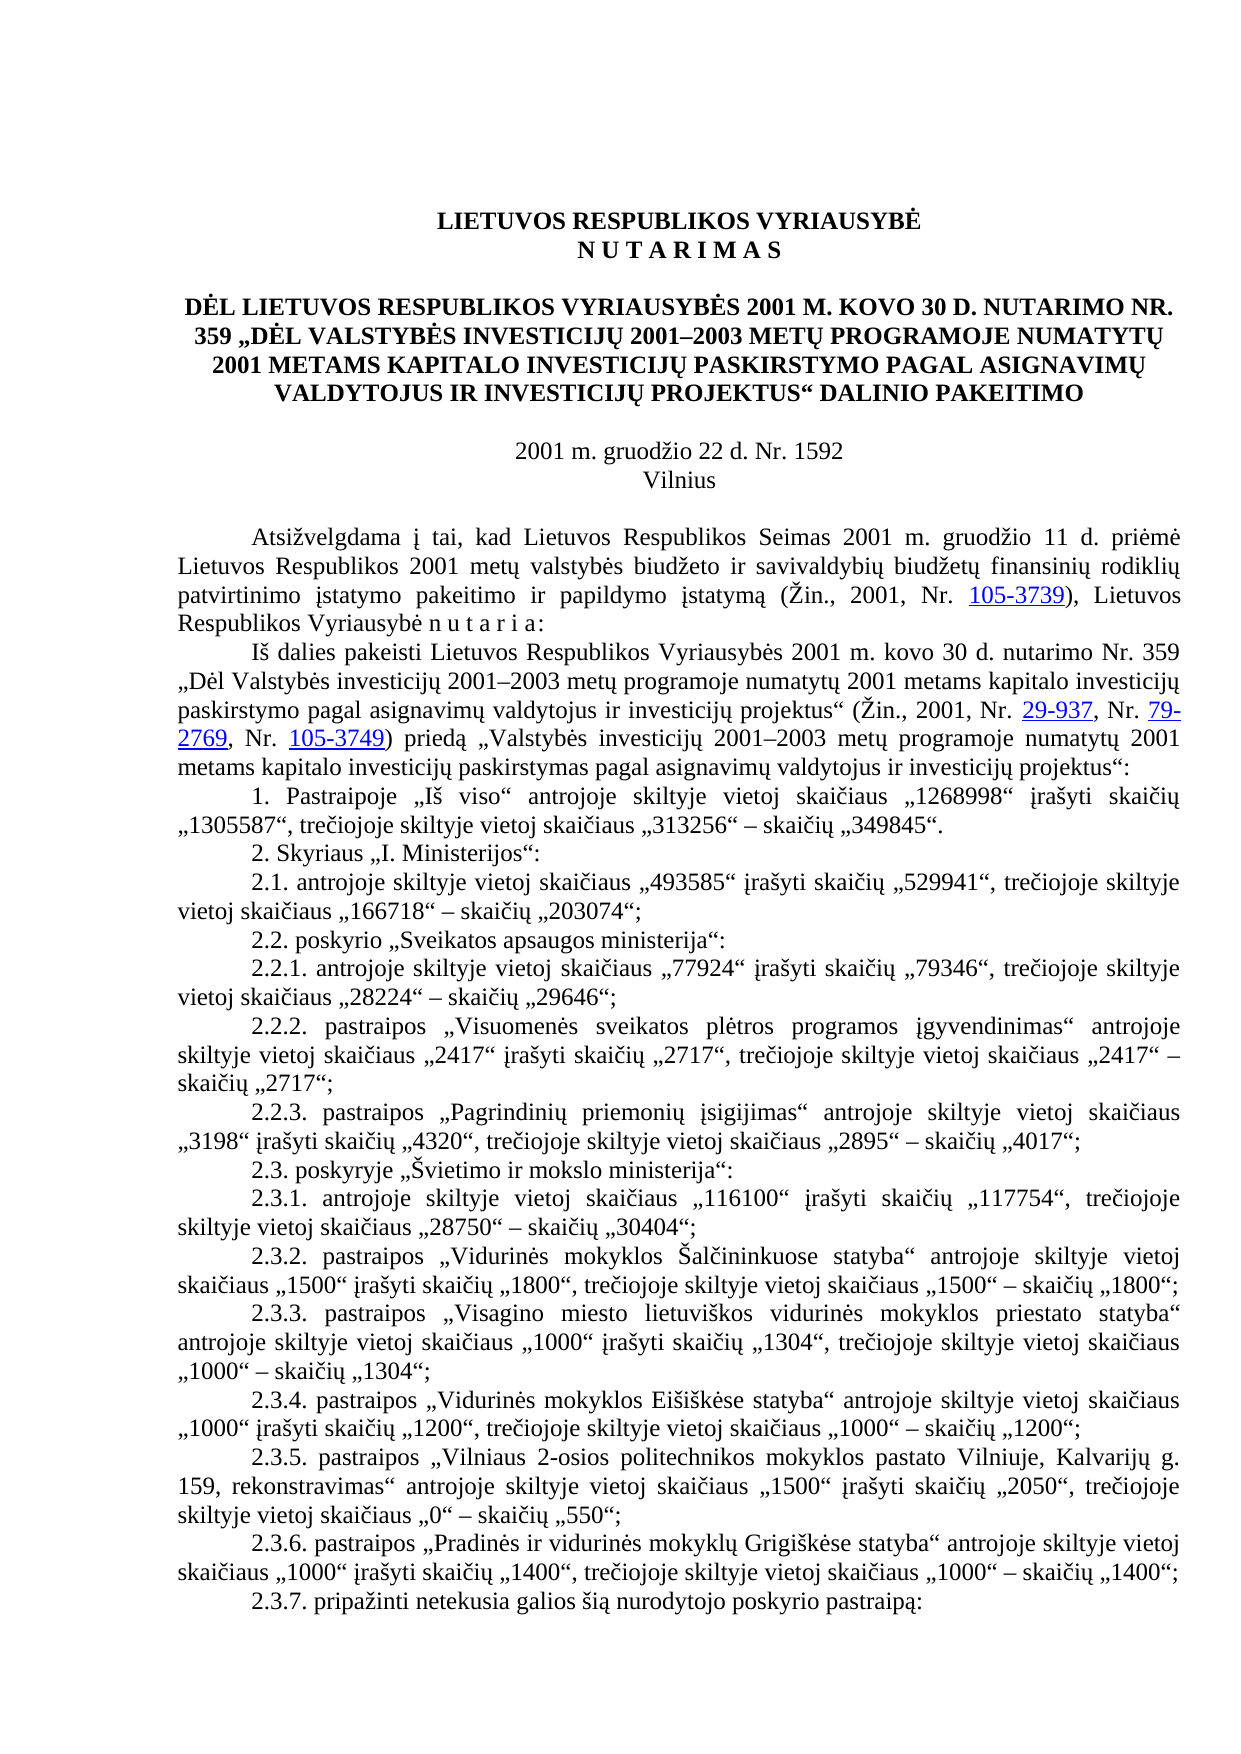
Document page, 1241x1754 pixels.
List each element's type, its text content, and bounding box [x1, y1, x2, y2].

text LIETUVOS RESPUBLIKOS VYRIAUSYBĖ [177, 206, 1181, 235]
text 2. Skyriaus „I. Ministerijos“: [177, 838, 1181, 867]
text 2.3.5. pastraipos „Vilniaus 2-osios politechnikos mokyklos pastato Vilniuje, Kalvarijų g. 159, rekonstravimas“ antrojoje skiltyje vietoj skaičiaus „1500“ įrašyti skaičių „2050“, trečiojoje skiltyje vietoj skaičiaus „0“ – skaičių „550“; [177, 1442, 1181, 1528]
text DĖL Lietuvos Respublikos Vyriausybės 2001 m. kovo 30 d. nutarimo Nr. 359 „dėl valstybės investicijų 2001–2003 metų programoje numatytų 2001 metams kapitalo investicijų paskirstymo pagal asignavimų valdytojus ir investicijų projektus“ dalinio pakeitimo [177, 292, 1181, 407]
text 2001 m. gruodžio 22 d. Nr. 1592 [177, 436, 1181, 465]
text 2.2.2. pastraipos „Visuomenės sveikatos plėtros programos įgyvendinimas“ antrojoje skiltyje vietoj skaičiaus „2417“ įrašyti skaičių „2717“, trečiojoje skiltyje vietoj skaičiaus „2417“ – skaičių „2717“; [177, 1011, 1181, 1097]
text 2.3.3. pastraipos „Visagino miesto lietuviškos vidurinės mokyklos priestato statyba“ antrojoje skiltyje vietoj skaičiaus „1000“ įrašyti skaičių „1304“, trečiojoje skiltyje vietoj skaičiaus „1000“ – skaičių „1304“; [177, 1298, 1181, 1385]
text 2.3.7. pripažinti netekusia galios šią nurodytojo poskyrio pastraipą: [177, 1586, 1181, 1615]
text 2.3.1. antrojoje skiltyje vietoj skaičiaus „116100“ įrašyti skaičių „117754“, trečiojoje skiltyje vietoj skaičiaus „28750“ – skaičių „30404“; [177, 1183, 1181, 1241]
text Vilnius [177, 465, 1181, 493]
text 2.3.6. pastraipos „Pradinės ir vidurinės mokyklų Grigiškėse statyba“ antrojoje skiltyje vietoj skaičiaus „1000“ įrašyti skaičių „1400“, trečiojoje skiltyje vietoj skaičiaus „1000“ – skaičių „1400“; [177, 1528, 1181, 1586]
text NUTARIMAS [177, 235, 1181, 263]
text 2.3.2. pastraipos „Vidurinės mokyklos Šalčininkuose statyba“ antrojoje skiltyje vietoj skaičiaus „1500“ įrašyti skaičių „1800“, trečiojoje skiltyje vietoj skaičiaus „1500“ – skaičių „1800“; [177, 1241, 1181, 1298]
text Iš dalies pakeisti Lietuvos Respublikos Vyriausybės 2001 m. kovo 30 d. nutarimo Nr. 359 „Dėl Valstybės investicijų 2001–2003 metų programoje numatytų 2001 metams kapitalo investicijų paskirstymo pagal asignavimų valdytojus ir investicijų projektus“ (Žin., 2001, Nr. 29-937, Nr. 79-2769, Nr. 105-3749) priedą „Valstybės investicijų 2001–2003 metų programoje numatytų 2001 metams kapitalo investicijų paskirstymas pagal asignavimų valdytojus ir investicijų projektus“: [177, 637, 1181, 781]
text Atsižvelgdama į tai, kad Lietuvos Respublikos Seimas 2001 m. gruodžio 11 d. priėmė Lietuvos Respublikos 2001 metų valstybės biudžeto ir savivaldybių biudžetų finansinių rodiklių patvirtinimo įstatymo pakeitimo ir papildymo įstatymą (Žin., 2001, Nr. 105-3739), Lietuvos Respublikos Vyriausybė nutaria: [177, 522, 1181, 637]
text 2.2.1. antrojoje skiltyje vietoj skaičiaus „77924“ įrašyti skaičių „79346“, trečiojoje skiltyje vietoj skaičiaus „28224“ – skaičių „29646“; [177, 953, 1181, 1011]
text 2.1. antrojoje skiltyje vietoj skaičiaus „493585“ įrašyti skaičių „529941“, trečiojoje skiltyje vietoj skaičiaus „166718“ – skaičių „203074“; [177, 867, 1181, 925]
text 2.2. poskyrio „Sveikatos apsaugos ministerija“: [177, 925, 1181, 953]
text 2.3. poskyryje „Švietimo ir mokslo ministerija“: [177, 1155, 1181, 1183]
text 2.2.3. pastraipos „Pagrindinių priemonių įsigijimas“ antrojoje skiltyje vietoj skaičiaus „3198“ įrašyti skaičių „4320“, trečiojoje skiltyje vietoj skaičiaus „2895“ – skaičių „4017“; [177, 1097, 1181, 1155]
text 1. Pastraipoje „Iš viso“ antrojoje skiltyje vietoj skaičiaus „1268998“ įrašyti skaičių „1305587“, trečiojoje skiltyje vietoj skaičiaus „313256“ – skaičių „349845“. [177, 781, 1181, 838]
text 2.3.4. pastraipos „Vidurinės mokyklos Eišiškėse statyba“ antrojoje skiltyje vietoj skaičiaus „1000“ įrašyti skaičių „1200“, trečiojoje skiltyje vietoj skaičiaus „1000“ – skaičių „1200“; [177, 1385, 1181, 1442]
